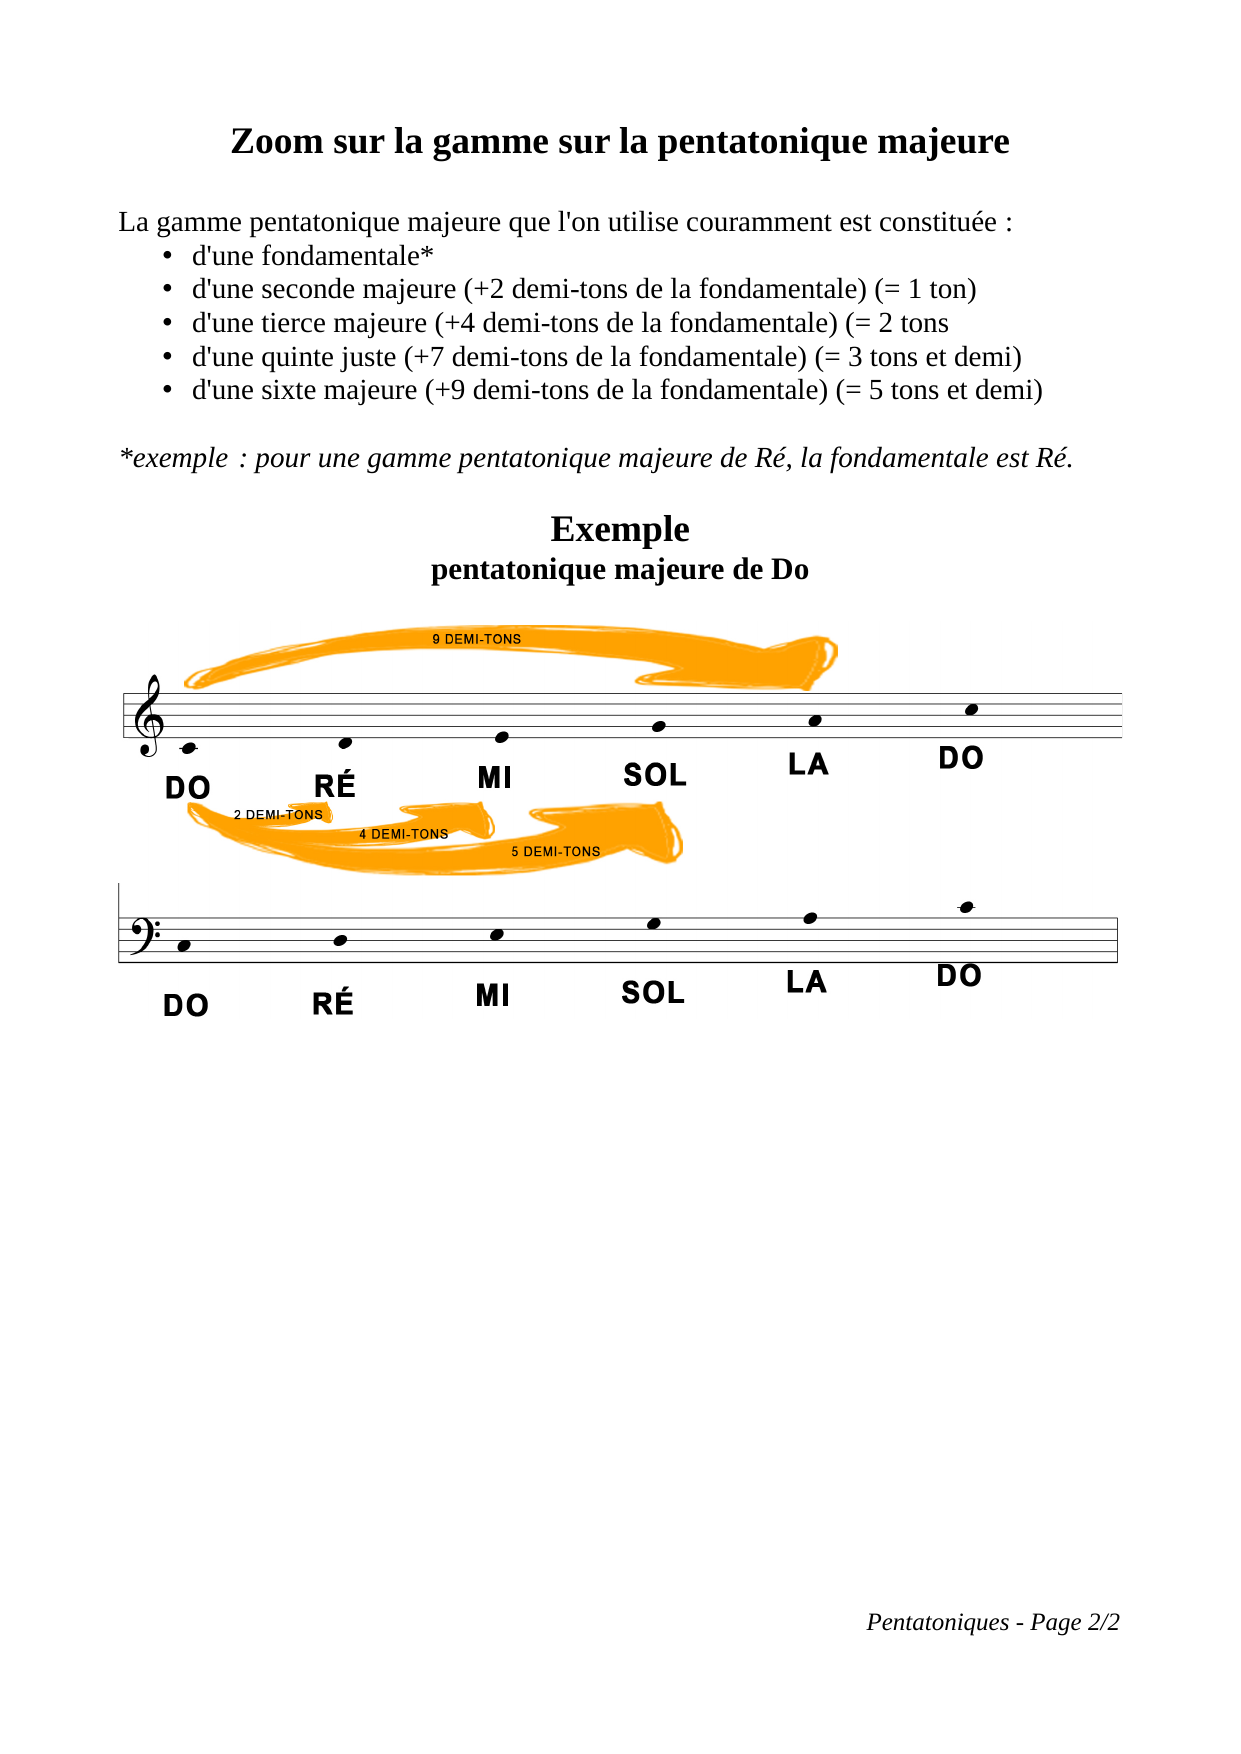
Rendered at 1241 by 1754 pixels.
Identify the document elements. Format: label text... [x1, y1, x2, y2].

text Exemple [118, 507, 1122, 550]
list d'une quinte juste (+7 demi-tons de la fondamentale) (= 3 tons et demi) [162, 339, 1122, 372]
list d'une tierce majeure (+4 demi-tons de la fondamentale) (= 2 tons [162, 305, 1122, 339]
text *exemple : pour une gamme pentatonique majeure de Ré, la fondamentale est Ré. [118, 440, 1122, 473]
list d'une fondamentale* [162, 238, 1122, 272]
list d'une seconde majeure (+2 demi-tons de la fondamentale) (= 1 ton) [162, 272, 1122, 305]
list d'une sixte majeure (+9 demi-tons de la fondamentale) (= 5 tons et demi) [162, 372, 1122, 406]
text La gamme pentatonique majeure que l'on utilise couramment est constituée : [118, 204, 1122, 238]
text Zoom sur la gamme sur la pentatonique majeure [118, 118, 1122, 161]
picture [118, 621, 1123, 1019]
text pentatonique majeure de Do [118, 550, 1122, 586]
